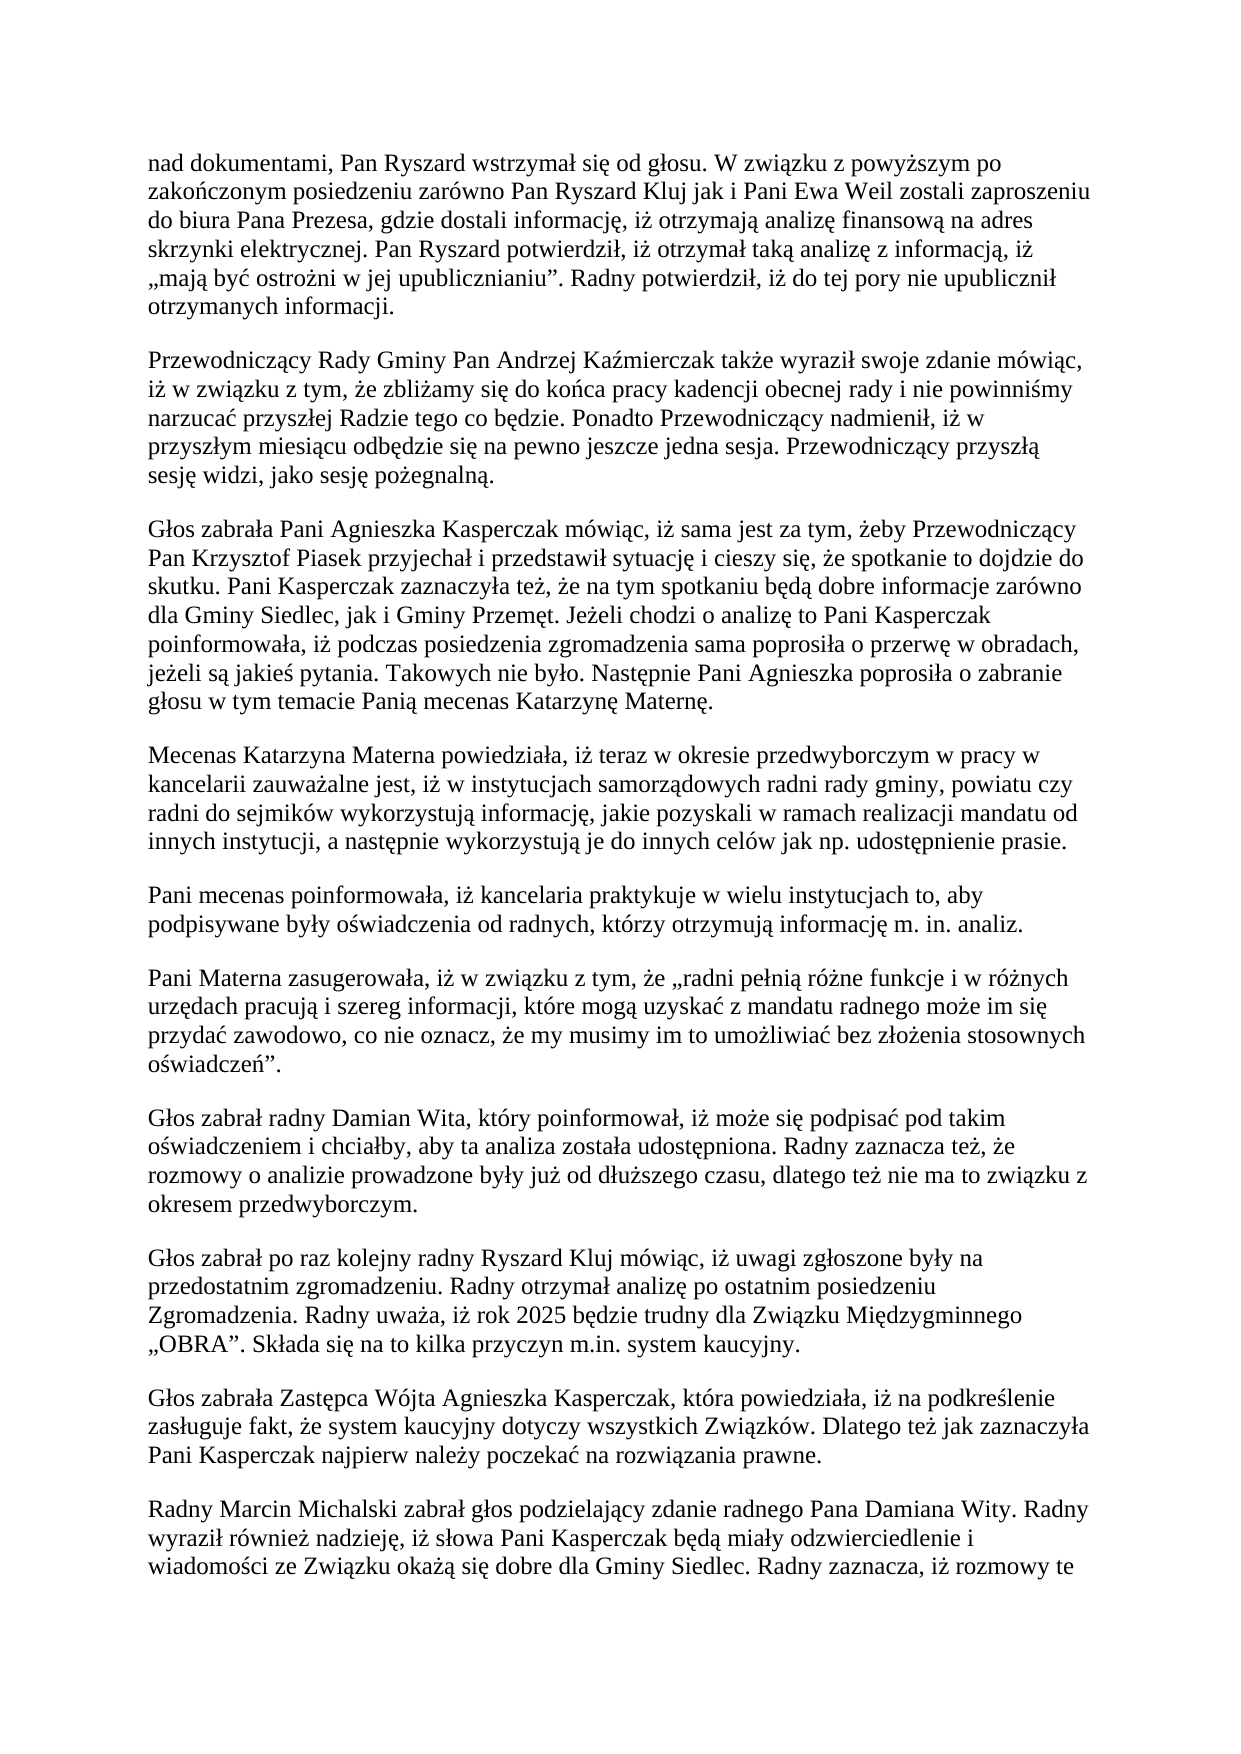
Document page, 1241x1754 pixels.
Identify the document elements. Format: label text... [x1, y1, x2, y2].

text Głos zabrała Zastępca Wójta Agnieszka Kasperczak, która powiedziała, iż na podkreślenie zasługuje fakt, że system kaucyjny dotyczy wszystkich Związków. Dlatego też jak zaznaczyła Pani Kasperczak najpierw należy poczekać na rozwiązania prawne. [148, 1383, 1093, 1469]
text Mecenas Katarzyna Materna powiedziała, iż teraz w okresie przedwyborczym w pracy w kancelarii zauważalne jest, iż w instytucjach samorządowych radni rady gminy, powiatu czy radni do sejmików wykorzystują informację, jakie pozyskali w ramach realizacji mandatu od innych instytucji, a następnie wykorzystują je do innych celów jak np. udostępnienie prasie. [148, 740, 1093, 855]
text Pani Materna zasugerowała, iż w związku z tym, że „radni pełnią różne funkcje i w różnych urzędach pracują i szereg informacji, które mogą uzyskać z mandatu radnego może im się przydać zawodowo, co nie oznacz, że my musimy im to umożliwiać bez złożenia stosownych oświadczeń”. [148, 963, 1093, 1078]
text Głos zabrała Pani Agnieszka Kasperczak mówiąc, iż sama jest za tym, żeby Przewodniczący Pan Krzysztof Piasek przyjechał i przedstawił sytuację i cieszy się, że spotkanie to dojdzie do skutku. Pani Kasperczak zaznaczyła też, że na tym spotkaniu będą dobre informacje zarówno dla Gminy Siedlec, jak i Gminy Przemęt. Jeżeli chodzi o analizę to Pani Kasperczak poinformowała, iż podczas posiedzenia zgromadzenia sama poprosiła o przerwę w obradach, jeżeli są jakieś pytania. Takowych nie było. Następnie Pani Agnieszka poprosiła o zabranie głosu w tym temacie Panią mecenas Katarzynę Maternę. [148, 514, 1093, 715]
text nad dokumentami, Pan Ryszard wstrzymał się od głosu. W związku z powyższym po zakończonym posiedzeniu zarówno Pan Ryszard Kluj jak i Pani Ewa Weil zostali zaproszeniu do biura Pana Prezesa, gdzie dostali informację, iż otrzymają analizę finansową na adres skrzynki elektrycznej. Pan Ryszard potwierdził, iż otrzymał taką analizę z informacją, iż „mają być ostrożni w jej upublicznianiu”. Radny potwierdził, iż do tej pory nie upublicznił otrzymanych informacji. [148, 148, 1093, 320]
text Przewodniczący Rady Gminy Pan Andrzej Kaźmierczak także wyraził swoje zdanie mówiąc, iż w związku z tym, że zbliżamy się do końca pracy kadencji obecnej rady i nie powinniśmy narzucać przyszłej Radzie tego co będzie. Ponadto Przewodniczący nadmienił, iż w przyszłym miesiącu odbędzie się na pewno jeszcze jedna sesja. Przewodniczący przyszłą sesję widzi, jako sesję pożegnalną. [148, 345, 1093, 489]
text Głos zabrał radny Damian Wita, który poinformował, iż może się podpisać pod takim oświadczeniem i chciałby, aby ta analiza została udostępniona. Radny zaznacza też, że rozmowy o analizie prowadzone były już od dłuższego czasu, dlatego też nie ma to związku z okresem przedwyborczym. [148, 1103, 1093, 1218]
text Głos zabrał po raz kolejny radny Ryszard Kluj mówiąc, iż uwagi zgłoszone były na przedostatnim zgromadzeniu. Radny otrzymał analizę po ostatnim posiedzeniu Zgromadzenia. Radny uważa, iż rok 2025 będzie trudny dla Związku Międzygminnego „OBRA”. Składa się na to kilka przyczyn m.in. system kaucyjny. [148, 1243, 1093, 1358]
text Pani mecenas poinformowała, iż kancelaria praktykuje w wielu instytucjach to, aby podpisywane były oświadczenia od radnych, którzy otrzymują informację m. in. analiz. [148, 880, 1093, 938]
text Radny Marcin Michalski zabrał głos podzielający zdanie radnego Pana Damiana Wity. Radny wyraził również nadzieję, iż słowa Pani Kasperczak będą miały odzwierciedlenie i wiadomości ze Związku okażą się dobre dla Gminy Siedlec. Radny zaznacza, iż rozmowy te [148, 1494, 1093, 1580]
